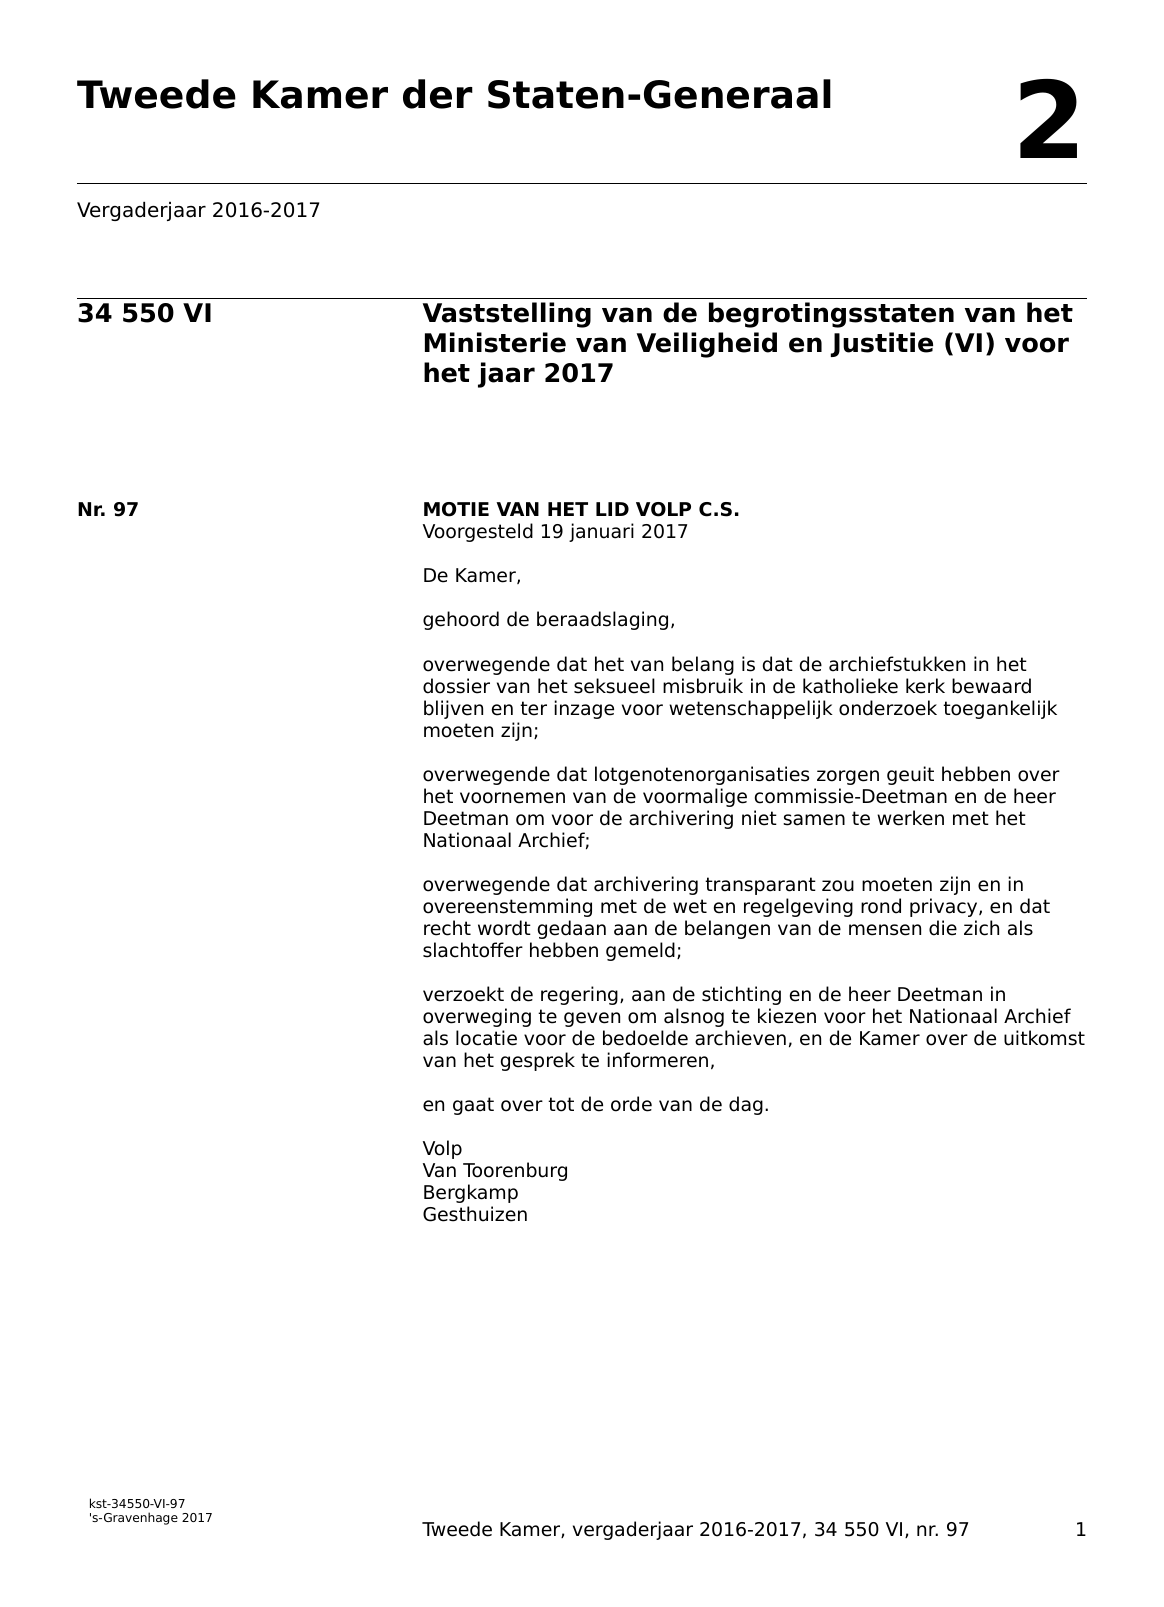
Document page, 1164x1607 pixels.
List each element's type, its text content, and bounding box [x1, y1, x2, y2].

text Volp [422, 1138, 1087, 1160]
text verzoekt de regering, aan de stichting en de heer Deetman in overweging te geven om alsnog te kiezen voor het Nationaal Archief als locatie voor de bedoelde archieven, en de Kamer over de uitkomst van het gesprek te informeren, [422, 984, 1087, 1072]
text De Kamer, [422, 565, 1087, 587]
text kst-34550-VI-97 [88, 1497, 323, 1511]
text overwegende dat lotgenotenorganisaties zorgen geuit hebben over het voornemen van de voormalige commissie-Deetman en de heer Deetman om voor de archivering niet samen te werken met het Nationaal Archief; [422, 764, 1087, 852]
table_cell Vergaderjaar 2016-2017 [77, 184, 1087, 298]
text Van Toorenburg [422, 1160, 1087, 1182]
subtitle 34 550 VI Vaststelling van de begrotingsstaten van het Ministerie van Veiligheid en Justitie (VI) voor het jaar 2017 [77, 299, 1087, 388]
text gehoord de beraadslaging, [422, 609, 1087, 631]
table_header 2 [886, 59, 1087, 183]
text 's-Gravenhage 2017 [88, 1511, 323, 1525]
text Gesthuizen [422, 1204, 1087, 1226]
subtitle Nr. 97 MOTIE VAN HET LID VOLP C.S. [77, 499, 1087, 521]
text Voorgesteld 19 januari 2017 [422, 521, 1087, 543]
text overwegende dat archivering transparant zou moeten zijn en in overeenstemming met de wet en regelgeving rond privacy, en dat recht wordt gedaan aan de belangen van de mensen die zich als slachtoffer hebben gemeld; [422, 874, 1087, 962]
text Bergkamp [422, 1182, 1087, 1204]
table_header Tweede Kamer der Staten-Generaal [77, 59, 886, 183]
text en gaat over tot de orde van de dag. [422, 1094, 1087, 1116]
text overwegende dat het van belang is dat de archiefstukken in het dossier van het seksueel misbruik in de katholieke kerk bewaard blijven en ter inzage voor wetenschappelijk onderzoek toegankelijk moeten zijn; [422, 653, 1087, 741]
